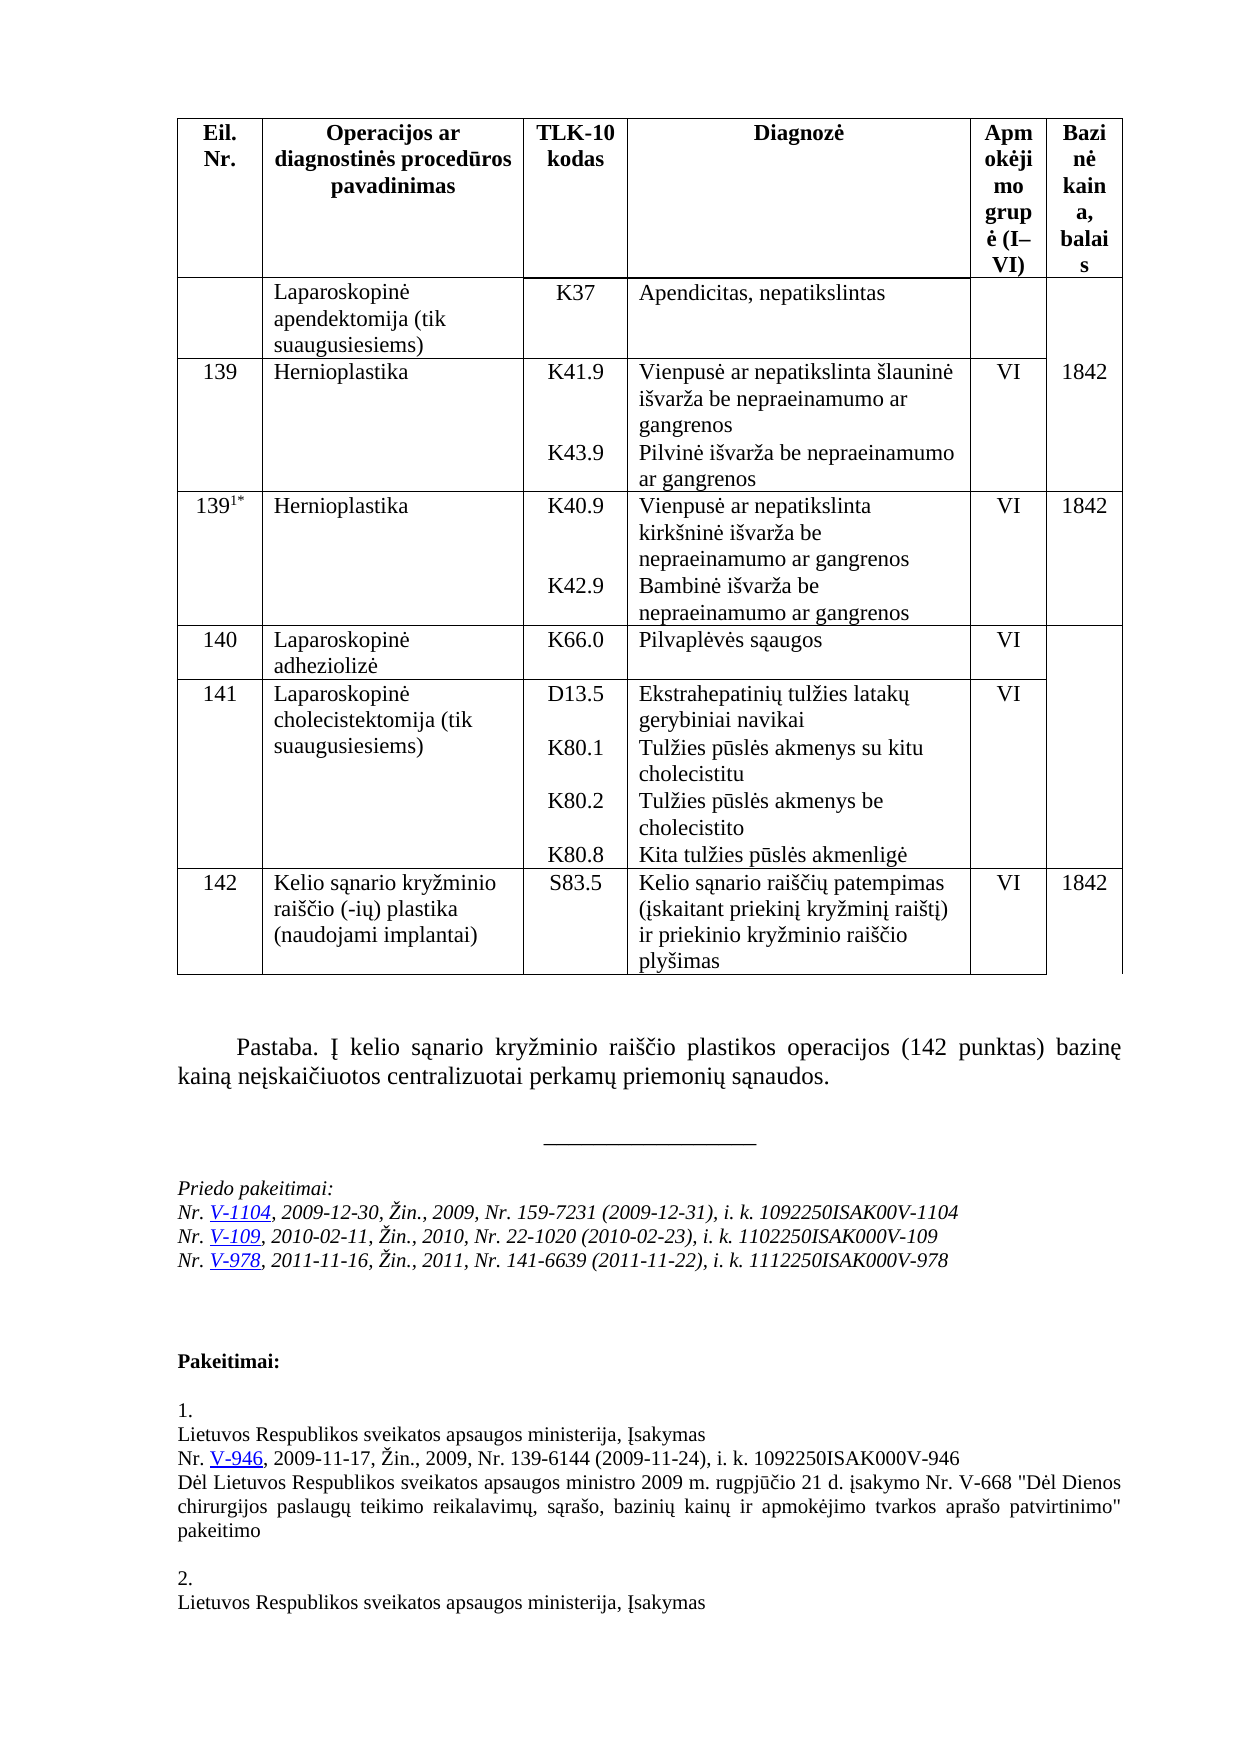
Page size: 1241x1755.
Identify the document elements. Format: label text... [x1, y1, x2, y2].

table_cell Hernioplastika [263, 492, 523, 625]
text Dėl Lietuvos Respublikos sveikatos apsaugos ministro 2009 m. rugpjūčio 21 d. įsakymo Nr. V-668 "Dėl Dienos chirurgijos paslaugų teikimo reikalavimų, sąrašo, bazinių kainų ir apmokėjimo tvarkos aprašo patvirtinimo" pakeitimo [177, 1470, 1122, 1542]
text 1. [177, 1397, 1122, 1422]
table_cell Laparoskopinė cholecistektomija (tik suaugusiesiems) [263, 680, 523, 867]
table_cell Ekstrahepatinių tulžies latakų gerybiniai navikai [628, 680, 970, 733]
table_cell K80.2 [524, 786, 627, 840]
table_cell 1391* [178, 492, 262, 625]
text Nr. V-978, 2011-11-16, Žin., 2011, Nr. 141-6639 (2011-11-22), i. k. 1112250ISAK000V-978 [177, 1248, 1122, 1272]
text Pakeitimai: [177, 1349, 1122, 1373]
table_header Diagnozė [628, 119, 970, 277]
table_cell 139 [178, 359, 262, 491]
text Nr. V-946, 2009-11-17, Žin., 2009, Nr. 139-6144 (2009-11-24), i. k. 1092250ISAK000V-946 [177, 1446, 1122, 1470]
table_cell Vienpusė ar nepatikslinta šlauninė išvarža be nepraeinamumo ar gangrenos [628, 359, 970, 437]
text Priedo pakeitimai: [177, 1176, 1122, 1200]
text Pastaba. Į kelio sąnario kryžminio raiščio plastikos operacijos (142 punktas) bazinę kainą neįskaičiuotos centralizuotai perkamų priemonių sąnaudos. [177, 1032, 1122, 1090]
table_cell [971, 278, 1046, 357]
table_cell 140 [178, 626, 262, 679]
table_header Bazinė kaina, balais [1047, 119, 1122, 277]
table_cell Hernioplastika [263, 359, 523, 491]
table_cell [1047, 626, 1122, 679]
table_cell D13.5 [524, 680, 627, 733]
table_cell K37 [524, 279, 627, 357]
text Lietuvos Respublikos sveikatos apsaugos ministerija, Įsakymas [177, 1422, 1122, 1446]
table_cell K80.1 [524, 733, 627, 786]
table_cell VI [971, 626, 1046, 679]
text _________________ [177, 1119, 1122, 1147]
table_cell Kelio sąnario kryžminio raiščio (-ių) plastika (naudojami implantai) [263, 869, 523, 974]
table_cell VI [971, 680, 1046, 867]
table_cell Laparoskopinė apendektomija (tik suaugusiesiems) [263, 278, 523, 357]
text Nr. V-1104, 2009-12-30, Žin., 2009, Nr. 159-7231 (2009-12-31), i. k. 1092250ISAK00V-1104 [177, 1200, 1122, 1224]
table_cell K66.0 [524, 626, 627, 679]
table_cell Kelio sąnario raiščių patempimas (įskaitant priekinį kryžminį raištį) ir priekinio kryžminio raiščio plyšimas [628, 869, 970, 974]
table_cell Tulžies pūslės akmenys be cholecistito [628, 786, 970, 840]
table_cell K42.9 [524, 571, 627, 625]
table_cell K41.9 [524, 359, 627, 437]
table_cell Vienpusė ar nepatikslinta kirkšninė išvarža be nepraeinamumo ar gangrenos [628, 492, 970, 571]
table_header TLK-10 kodas [524, 119, 627, 277]
table_cell Tulžies pūslės akmenys su kitu cholecistitu [628, 733, 970, 786]
table_cell 1842 [1047, 492, 1122, 625]
table_cell Apendicitas, nepatikslintas [628, 279, 970, 357]
table_cell VI [971, 492, 1046, 625]
table_header Eil. Nr. [178, 119, 262, 277]
table_cell K40.9 [524, 492, 627, 571]
table_cell Laparoskopinė adheziolizė [263, 626, 523, 679]
table_cell [1047, 679, 1122, 867]
table_header Operacijos ar diagnostinės procedūros pavadinimas [263, 119, 523, 277]
table_cell Pilvinė išvarža be nepraeinamumo ar gangrenos [628, 438, 970, 491]
table_cell [178, 278, 262, 357]
text Nr. V-109, 2010-02-11, Žin., 2010, Nr. 22-1020 (2010-02-23), i. k. 1102250ISAK000V-109 [177, 1224, 1122, 1248]
table_cell VI [971, 869, 1046, 974]
text Lietuvos Respublikos sveikatos apsaugos ministerija, Įsakymas [177, 1590, 1122, 1614]
table_header Apmokėjimo grupė (I–VI) [971, 119, 1046, 277]
table_cell S83.5 [524, 869, 627, 974]
table_cell 1842 [1047, 869, 1122, 974]
table_cell Pilvaplėvės sąaugos [628, 626, 970, 679]
table_cell 142 [178, 869, 262, 974]
table_cell K80.8 [524, 840, 627, 867]
table_cell 1842 [1047, 358, 1122, 491]
table_cell VI [971, 359, 1046, 491]
table_cell Bambinė išvarža be nepraeinamumo ar gangrenos [628, 571, 970, 625]
text 2. [177, 1566, 1122, 1590]
table_cell [1047, 278, 1122, 357]
table_cell Kita tulžies pūslės akmenligė [628, 840, 970, 867]
table_cell K43.9 [524, 438, 627, 491]
table_cell 141 [178, 680, 262, 867]
